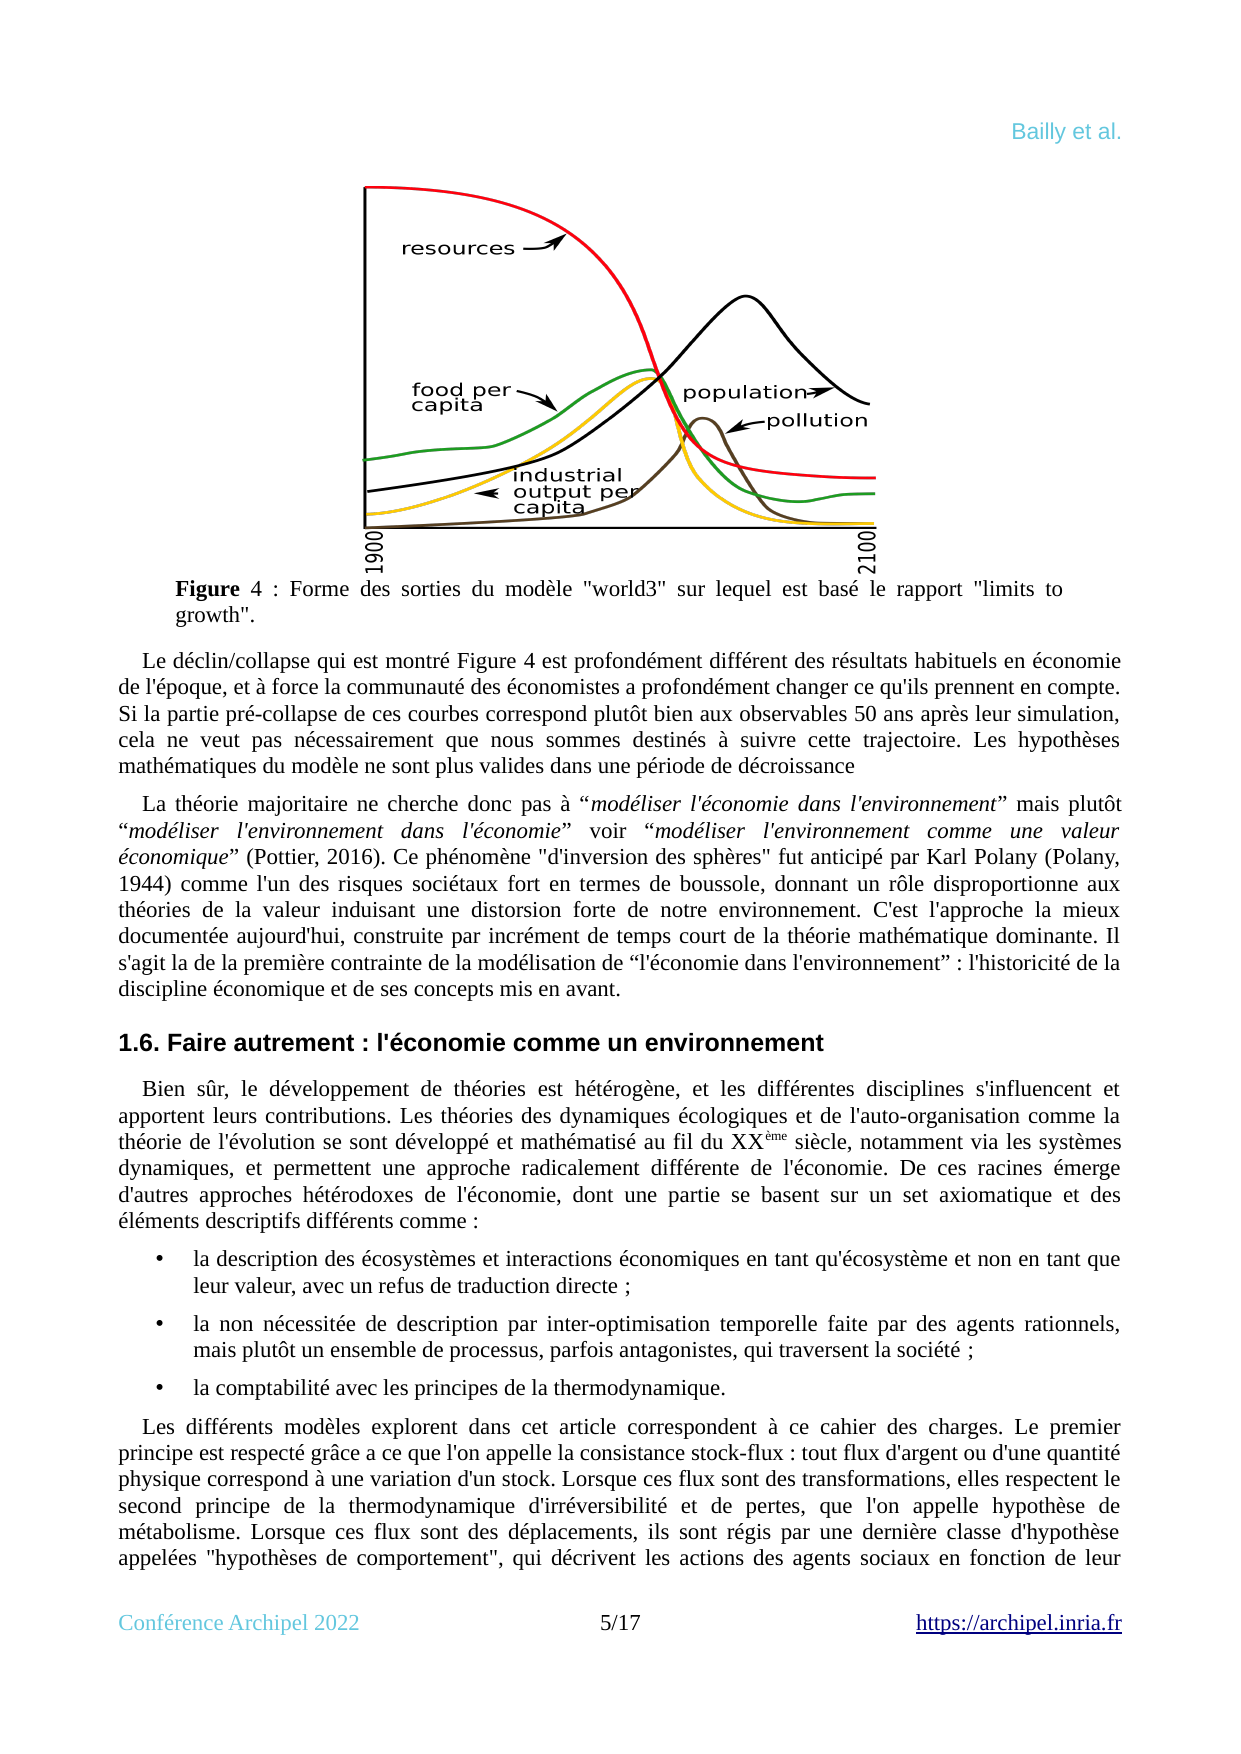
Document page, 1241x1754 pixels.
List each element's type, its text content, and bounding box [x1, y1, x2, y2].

text Les différents modèles explorent dans cet article correspondent à ce cahier des charges. Le premier principe est respecté grâce a ce que l'on appelle la consistance stock-flux : tout flux d'argent ou d'une quantité physique correspond à une variation d'un stock. Lorsque ces flux sont des transformations, elles respectent le second principe de la thermodynamique d'irréversibilité et de pertes, que l'on appelle hypothèse de métabolisme. Lorsque ces flux sont des déplacements, ils sont régis par une dernière classe d'hypothèse appelées "hypothèses de comportement", qui décrivent les actions des agents sociaux en fonction de leur [118, 1413, 1122, 1571]
text Le déclin/collapse qui est montré Figure 4 est profondément différent des résultats habituels en économie de l'époque, et à force la communauté des économistes a profondément changer ce qu'ils prennent en compte. Si la partie pré-collapse de ces courbes correspond plutôt bien aux observables 50 ans après leur simulation, cela ne veut pas nécessairement que nous sommes destinés à suivre cette trajectoire. Les hypothèses mathématiques du modèle ne sont plus valides dans une période de décroissance [118, 174, 1122, 779]
list la non nécessitée de description par inter-optimisation temporelle faite par des agents rationnels, mais plutôt un ensemble de processus, parfois antagonistes, qui traversent la société ; [156, 1310, 1122, 1363]
text La théorie majoritaire ne cherche donc pas à “modéliser l'économie dans l'environnement” mais plutôt “modéliser l'environnement dans l'économie” voir “modéliser l'environnement comme une valeur économique” (Pottier, 2016). Ce phénomène "d'inversion des sphères" fut anticipé par Karl Polany (Polany, 1944) comme l'un des risques sociétaux fort en termes de boussole, donnant un rôle disproportionne aux théories de la valeur induisant une distorsion forte de notre environnement. C'est l'approche la mieux documentée aujourd'hui, construite par incrément de temps court de la théorie mathématique dominante. Il s'agit la de la première contrainte de la modélisation de “l'économie dans l'environnement” : l'historicité de la discipline économique et de ses concepts mis en avant. [118, 791, 1122, 1001]
subtitle Faire autrement : l'économie comme un environnement [118, 1028, 1122, 1057]
picture [362, 186, 879, 576]
text Bien sûr, le développement de théories est hétérogène, et les différentes disciplines s'influencent et apportent leurs contributions. Les théories des dynamiques écologiques et de l'auto-organisation comme la théorie de l'évolution se sont développé et mathématisé au fil du XXème siècle, notamment via les systèmes dynamiques, et permettent une approche radicalement différente de l'économie. De ces racines émerge d'autres approches hétérodoxes de l'économie, dont une partie se basent sur un set axiomatique et des éléments descriptifs différents comme : [118, 1075, 1122, 1233]
text Figure 4 : Forme des sorties du modèle "world3" sur lequel est basé le rapport "limits to growth". [175, 187, 1065, 628]
list la comptabilité avec les principes de la thermodynamique. [156, 1374, 1122, 1401]
list la description des écosystèmes et interactions économiques en tant qu'écosystème et non en tant que leur valeur, avec un refus de traduction directe ; [156, 1245, 1122, 1298]
